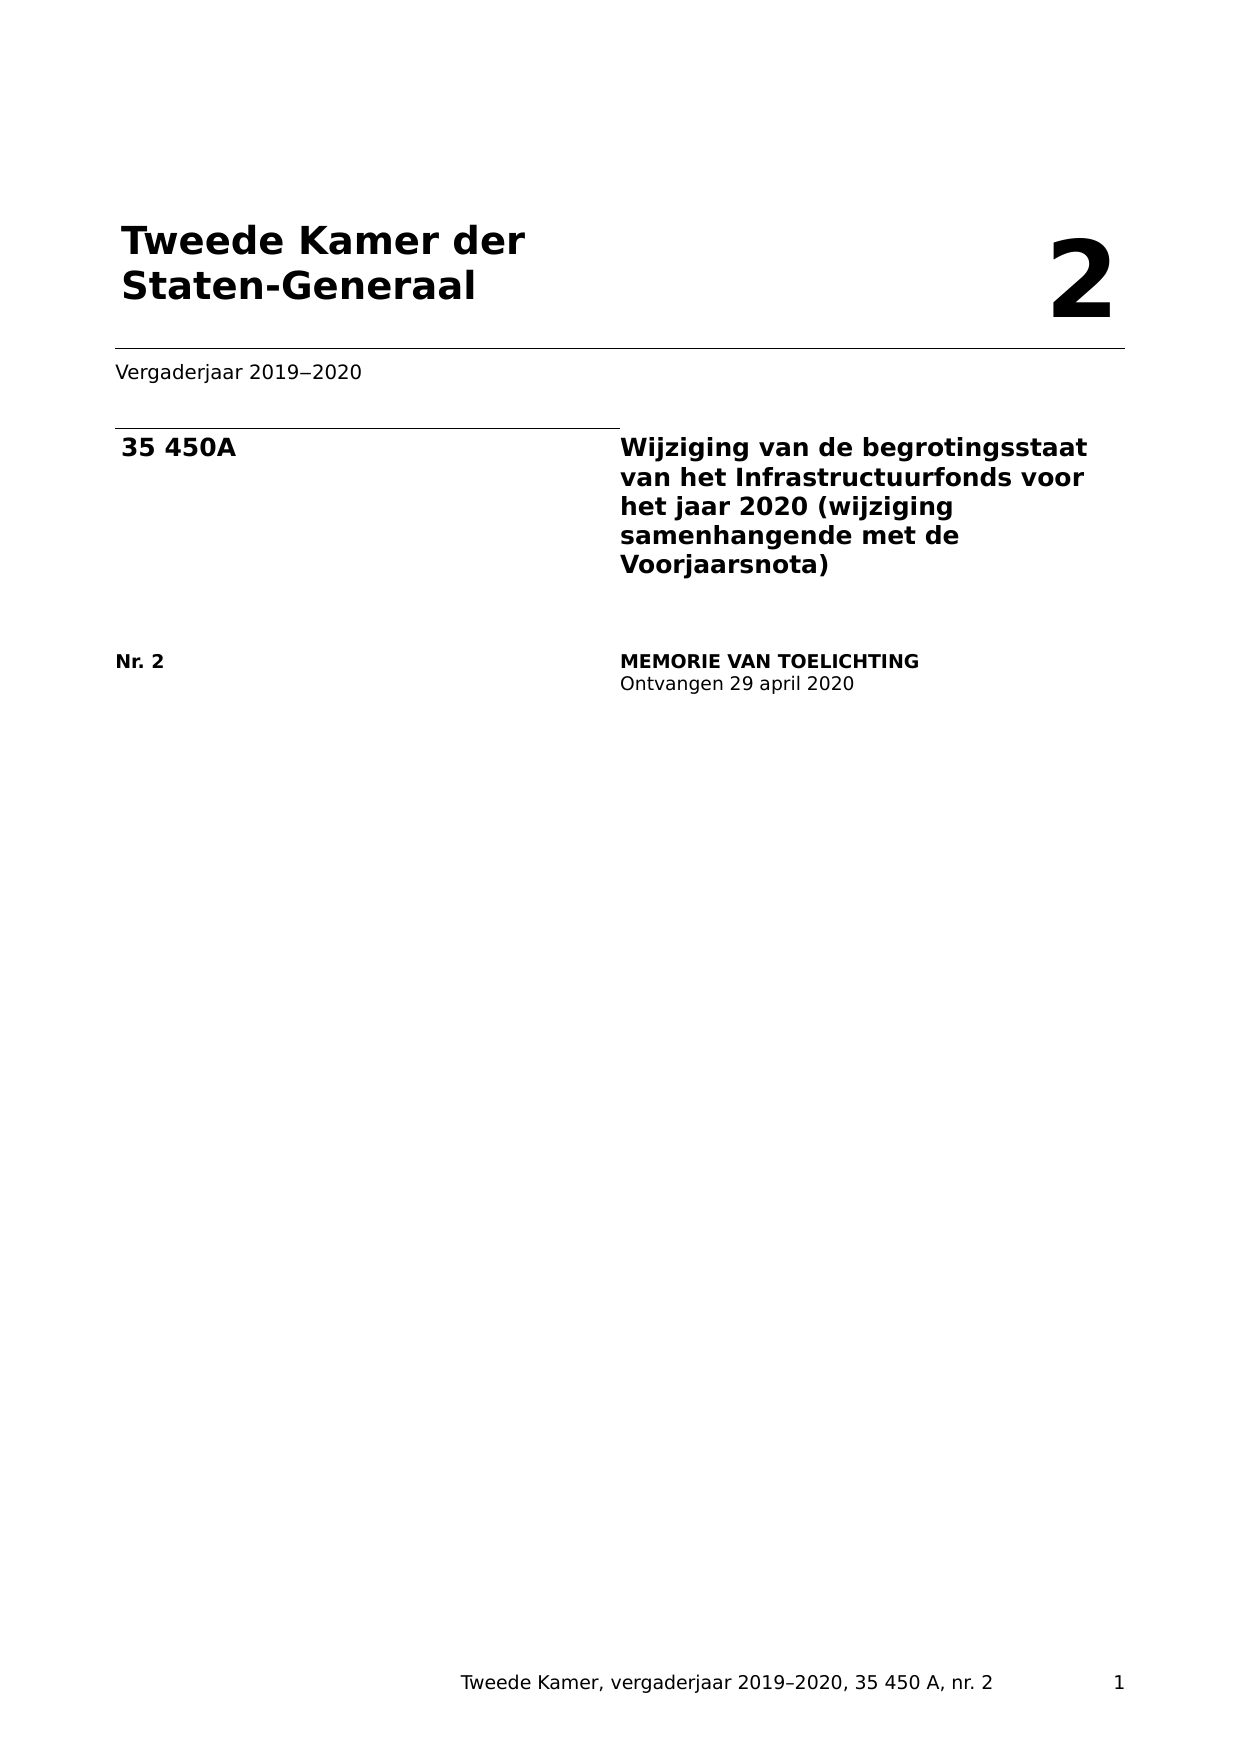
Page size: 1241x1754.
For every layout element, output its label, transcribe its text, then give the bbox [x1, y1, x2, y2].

table_header Tweede Kamer der Staten-Generaal [115, 213, 620, 348]
table_header 2 [620, 213, 1125, 348]
table_header MEMORIE VAN TOELICHTING Ontvangen 29 april 2020 [620, 651, 1125, 717]
table_cell Vergaderjaar 2019‒2020 [115, 349, 1125, 384]
table_header Wijziging van de begrotingsstaat van het Infrastructuurfonds voor het jaar 2020 (wijziging samenhangende met de Voorjaarsnota) [620, 428, 1125, 585]
table_header 35 450A [115, 429, 620, 585]
table_header Nr. 2 [115, 651, 620, 717]
